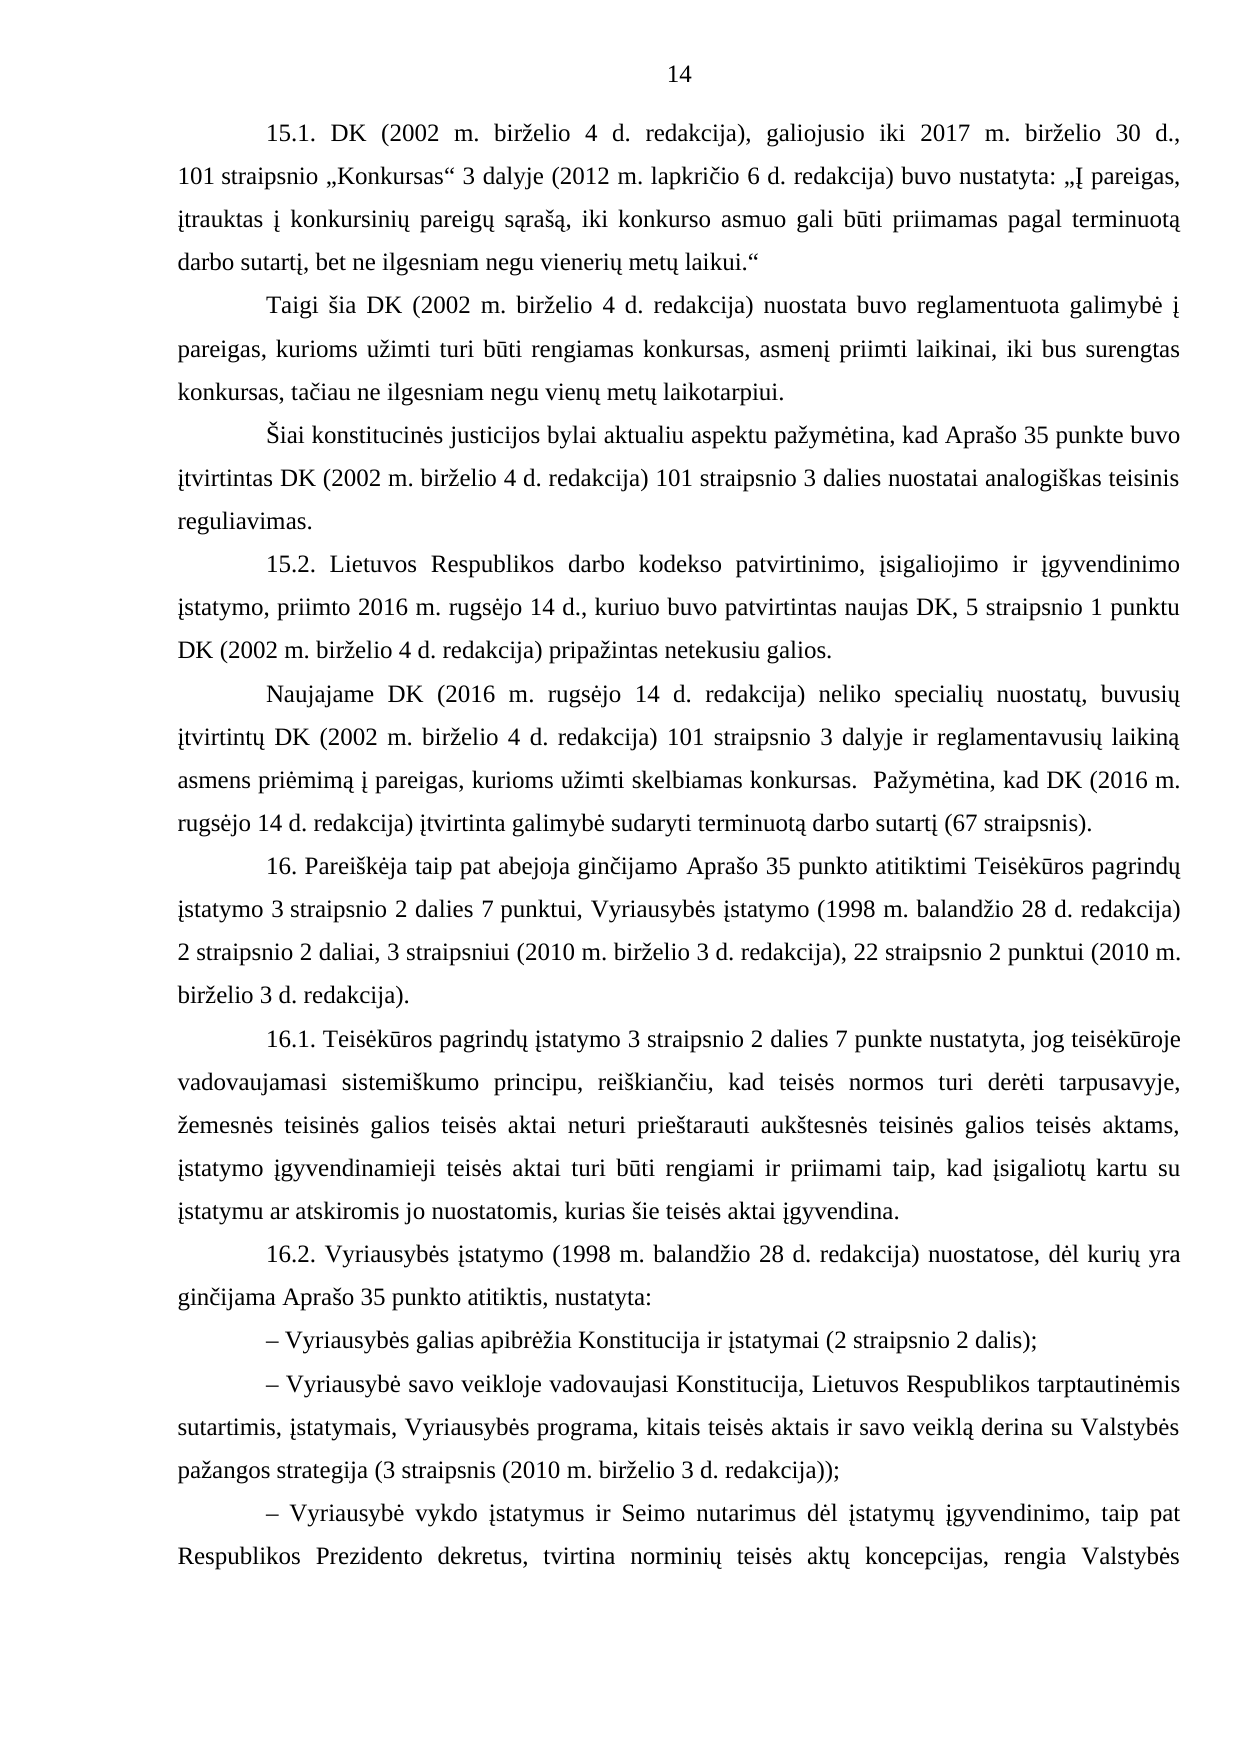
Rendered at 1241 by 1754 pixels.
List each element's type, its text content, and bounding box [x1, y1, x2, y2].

text Taigi šia DK (2002 m. birželio 4 d. redakcija) nuostata buvo reglamentuota galimybė į pareigas, kurioms užimti turi būti rengiamas konkursas, asmenį priimti laikinai, iki bus surengtas konkursas, tačiau ne ilgesniam negu vienų metų laikotarpiui. [177, 291, 1181, 406]
text – Vyriausybė vykdo įstatymus ir Seimo nutarimus dėl įstatymų įgyvendinimo, taip pat Respublikos Prezidento dekretus, tvirtina norminių teisės aktų koncepcijas, rengia Valstybės [177, 1498, 1181, 1570]
text – Vyriausybės galias apibrėžia Konstitucija ir įstatymai (2 straipsnio 2 dalis); [177, 1326, 1181, 1354]
text 15.1. DK (2002 m. birželio 4 d. redakcija), galiojusio iki 2017 m. birželio 30 d., 101 straipsnio „Konkursas“ 3 dalyje (2012 m. lapkričio 6 d. redakcija) buvo nustatyta: „Į pareigas, įtrauktas į konkursinių pareigų sąrašą, iki konkurso asmuo gali būti priimamas pagal terminuotą darbo sutartį, bet ne ilgesniam negu vienerių metų laikui.“ [177, 118, 1181, 276]
text – Vyriausybė savo veikloje vadovaujasi Konstitucija, Lietuvos Respublikos tarptautinėmis sutartimis, įstatymais, Vyriausybės programa, kitais teisės aktais ir savo veiklą derina su Valstybės pažangos strategija (3 straipsnis (2010 m. birželio 3 d. redakcija)); [177, 1369, 1181, 1484]
text 16. Pareiškėja taip pat abejoja ginčijamo Aprašo 35 punkto atitiktimi Teisėkūros pagrindų įstatymo 3 straipsnio 2 dalies 7 punktui, Vyriausybės įstatymo (1998 m. balandžio 28 d. redakcija) 2 straipsnio 2 daliai, 3 straipsniui (2010 m. birželio 3 d. redakcija), 22 straipsnio 2 punktui (2010 m. birželio 3 d. redakcija). [177, 851, 1181, 1009]
text 16.1. Teisėkūros pagrindų įstatymo 3 straipsnio 2 dalies 7 punkte nustatyta, jog teisėkūroje vadovaujamasi sistemiškumo principu, reiškiančiu, kad teisės normos turi derėti tarpusavyje, žemesnės teisinės galios teisės aktai neturi prieštarauti aukštesnės teisinės galios teisės aktams, įstatymo įgyvendinamieji teisės aktai turi būti rengiami ir priimami taip, kad įsigaliotų kartu su įstatymu ar atskiromis jo nuostatomis, kurias šie teisės aktai įgyvendina. [177, 1024, 1181, 1225]
text 16.2. Vyriausybės įstatymo (1998 m. balandžio 28 d. redakcija) nuostatose, dėl kurių yra ginčijama Aprašo 35 punkto atitiktis, nustatyta: [177, 1239, 1181, 1311]
text Naujajame DK (2016 m. rugsėjo 14 d. redakcija) neliko specialių nuostatų, buvusių įtvirtintų DK (2002 m. birželio 4 d. redakcija) 101 straipsnio 3 dalyje ir reglamentavusių laikiną asmens priėmimą į pareigas, kurioms užimti skelbiamas konkursas. Pažymėtina, kad DK (2016 m. rugsėjo 14 d. redakcija) įtvirtinta galimybė sudaryti terminuotą darbo sutartį (67 straipsnis). [177, 679, 1181, 837]
text Šiai konstitucinės justicijos bylai aktualiu aspektu pažymėtina, kad Aprašo 35 punkte buvo įtvirtintas DK (2002 m. birželio 4 d. redakcija) 101 straipsnio 3 dalies nuostatai analogiškas teisinis reguliavimas. [177, 420, 1181, 535]
text 15.2. Lietuvos Respublikos darbo kodekso patvirtinimo, įsigaliojimo ir įgyvendinimo įstatymo, priimto 2016 m. rugsėjo 14 d., kuriuo buvo patvirtintas naujas DK, 5 straipsnio 1 punktu DK (2002 m. birželio 4 d. redakcija) pripažintas netekusiu galios. [177, 549, 1181, 664]
